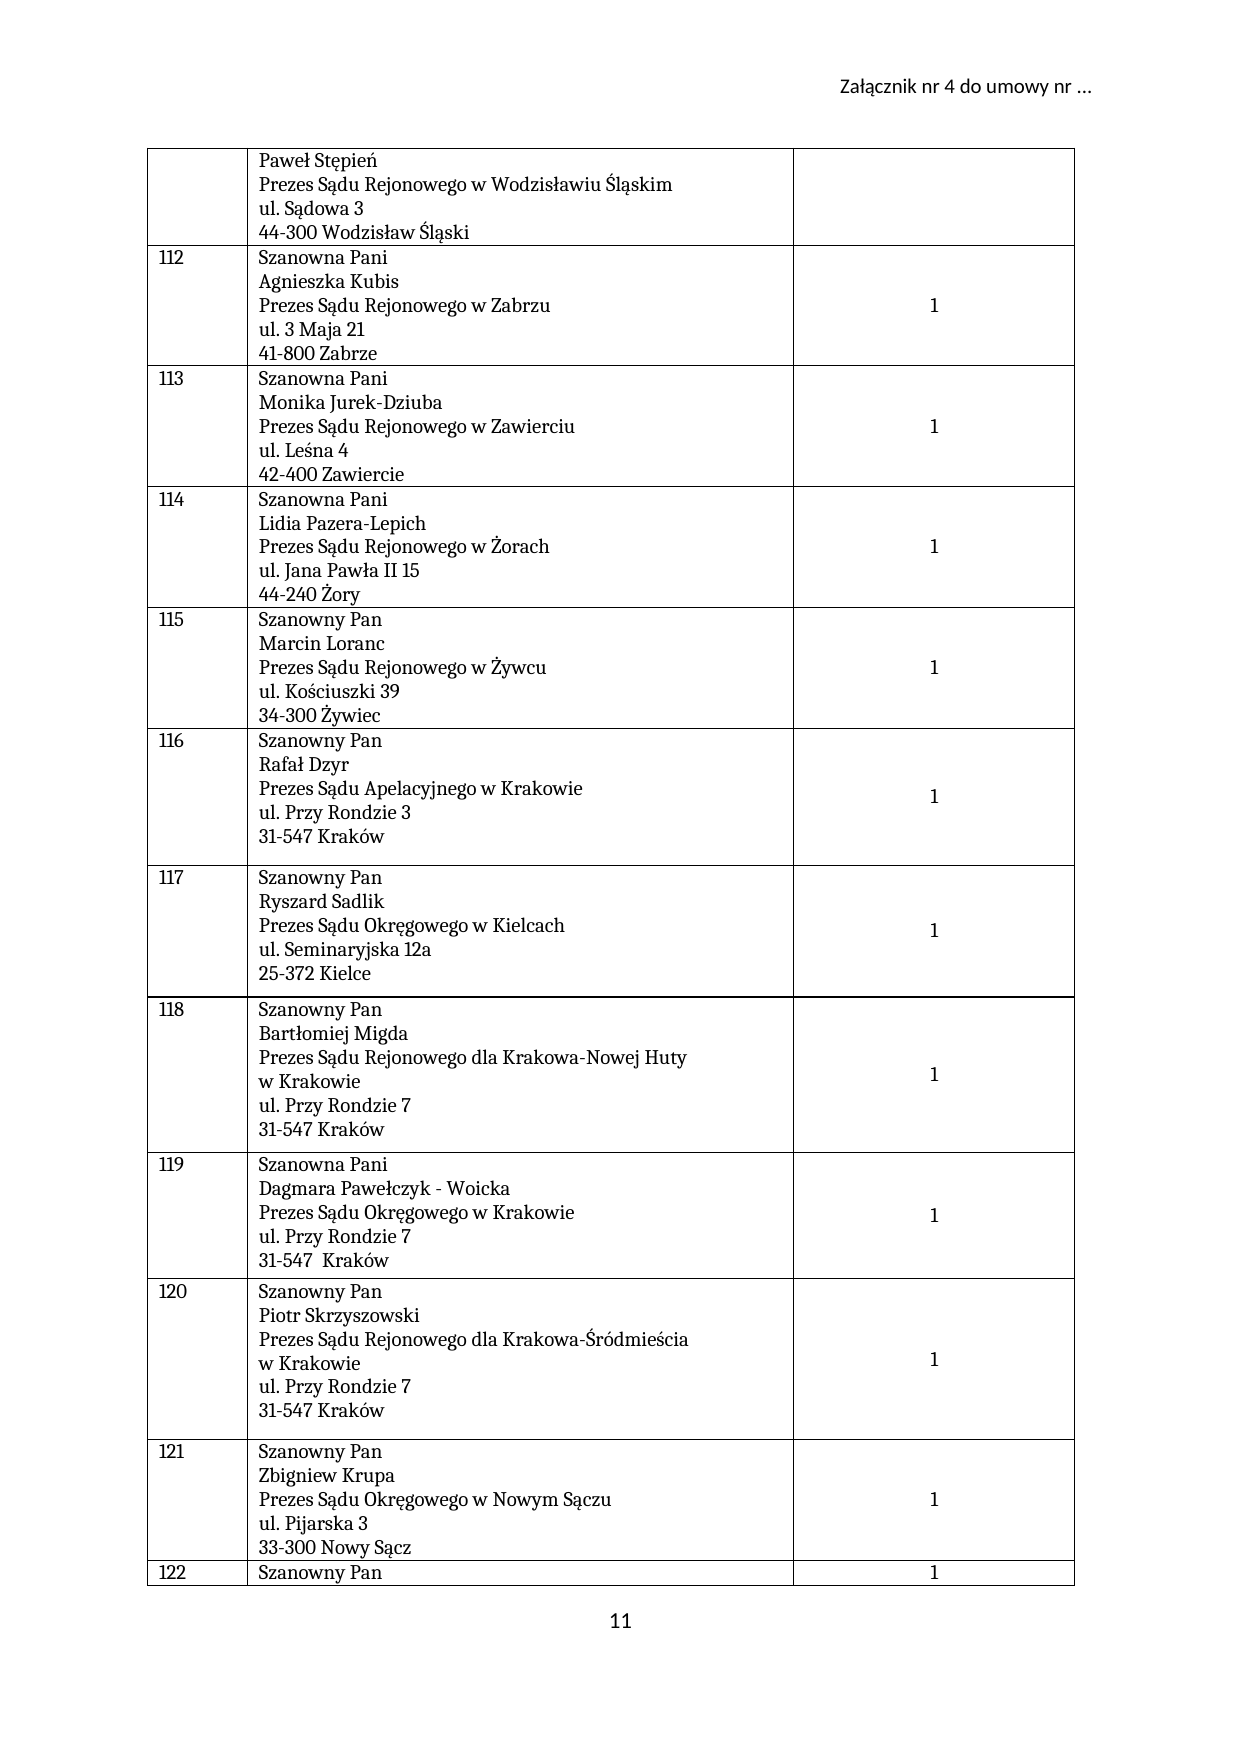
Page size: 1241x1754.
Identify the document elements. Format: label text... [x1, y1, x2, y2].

table_cell 114 [148, 487, 247, 607]
table_cell 1 [794, 487, 1074, 607]
table_cell Szanowna Pani Lidia Pazera-Lepich Prezes Sądu Rejonowego w Żorach ul. Jana Pawła II 15 44-240 Żory [248, 487, 793, 607]
table_cell 1 [794, 608, 1074, 728]
table_cell 1 [794, 366, 1074, 486]
table_cell 117 [148, 866, 247, 996]
table_cell 1 [794, 866, 1074, 996]
table_cell 122 [148, 1561, 247, 1585]
table_cell 1 [794, 998, 1074, 1152]
table_cell Szanowny Pan Marcin Loranc Prezes Sądu Rejonowego w Żywcu ul. Kościuszki 39 34-300 Żywiec [248, 608, 793, 728]
table_cell 112 [148, 246, 247, 365]
table_cell [794, 149, 1074, 244]
table_cell 1 [794, 1279, 1074, 1439]
table_cell Szanowny Pan Bartłomiej Migda Prezes Sądu Rejonowego dla Krakowa-Nowej Huty w Krakowie ul. Przy Rondzie 7 31-547 Kraków [248, 998, 793, 1152]
table_cell Szanowna Pani Agnieszka Kubis Prezes Sądu Rejonowego w Zabrzu ul. 3 Maja 21 41-800 Zabrze [248, 246, 793, 365]
table_cell 116 [148, 729, 247, 865]
table_cell Szanowny Pan Piotr Skrzyszowski Prezes Sądu Rejonowego dla Krakowa-Śródmieścia w Krakowie ul. Przy Rondzie 7 31-547 Kraków [248, 1279, 793, 1439]
table_cell Szanowna Pani Dagmara Pawełczyk - Woicka Prezes Sądu Okręgowego w Krakowie ul. Przy Rondzie 7 31-547 Kraków [248, 1153, 793, 1278]
table_cell Szanowny Pan Zbigniew Krupa Prezes Sądu Okręgowego w Nowym Sączu ul. Pijarska 3 33-300 Nowy Sącz [248, 1440, 793, 1560]
table_cell 113 [148, 366, 247, 486]
table_cell 1 [794, 1153, 1074, 1278]
table_cell Paweł Stępień Prezes Sądu Rejonowego w Wodzisławiu Śląskim ul. Sądowa 3 44-300 Wodzisław Śląski [248, 149, 793, 244]
table_cell 119 [148, 1153, 247, 1278]
table_cell 121 [148, 1440, 247, 1560]
table_cell Szanowna Pani Monika Jurek-Dziuba Prezes Sądu Rejonowego w Zawierciu ul. Leśna 4 42-400 Zawiercie [248, 366, 793, 486]
table_cell 1 [794, 1561, 1074, 1585]
table_cell 1 [794, 246, 1074, 365]
table_cell 115 [148, 608, 247, 728]
table_cell 118 [148, 998, 247, 1152]
table_cell Szanowny Pan Ryszard Sadlik Prezes Sądu Okręgowego w Kielcach ul. Seminaryjska 12a 25-372 Kielce [248, 866, 793, 996]
table_cell Szanowny Pan [248, 1561, 793, 1585]
table_cell 120 [148, 1279, 247, 1439]
table_cell 1 [794, 1440, 1074, 1560]
table_cell [148, 149, 247, 244]
table_cell 1 [794, 729, 1074, 865]
table_cell Szanowny Pan Rafał Dzyr Prezes Sądu Apelacyjnego w Krakowie ul. Przy Rondzie 3 31-547 Kraków [248, 729, 793, 865]
